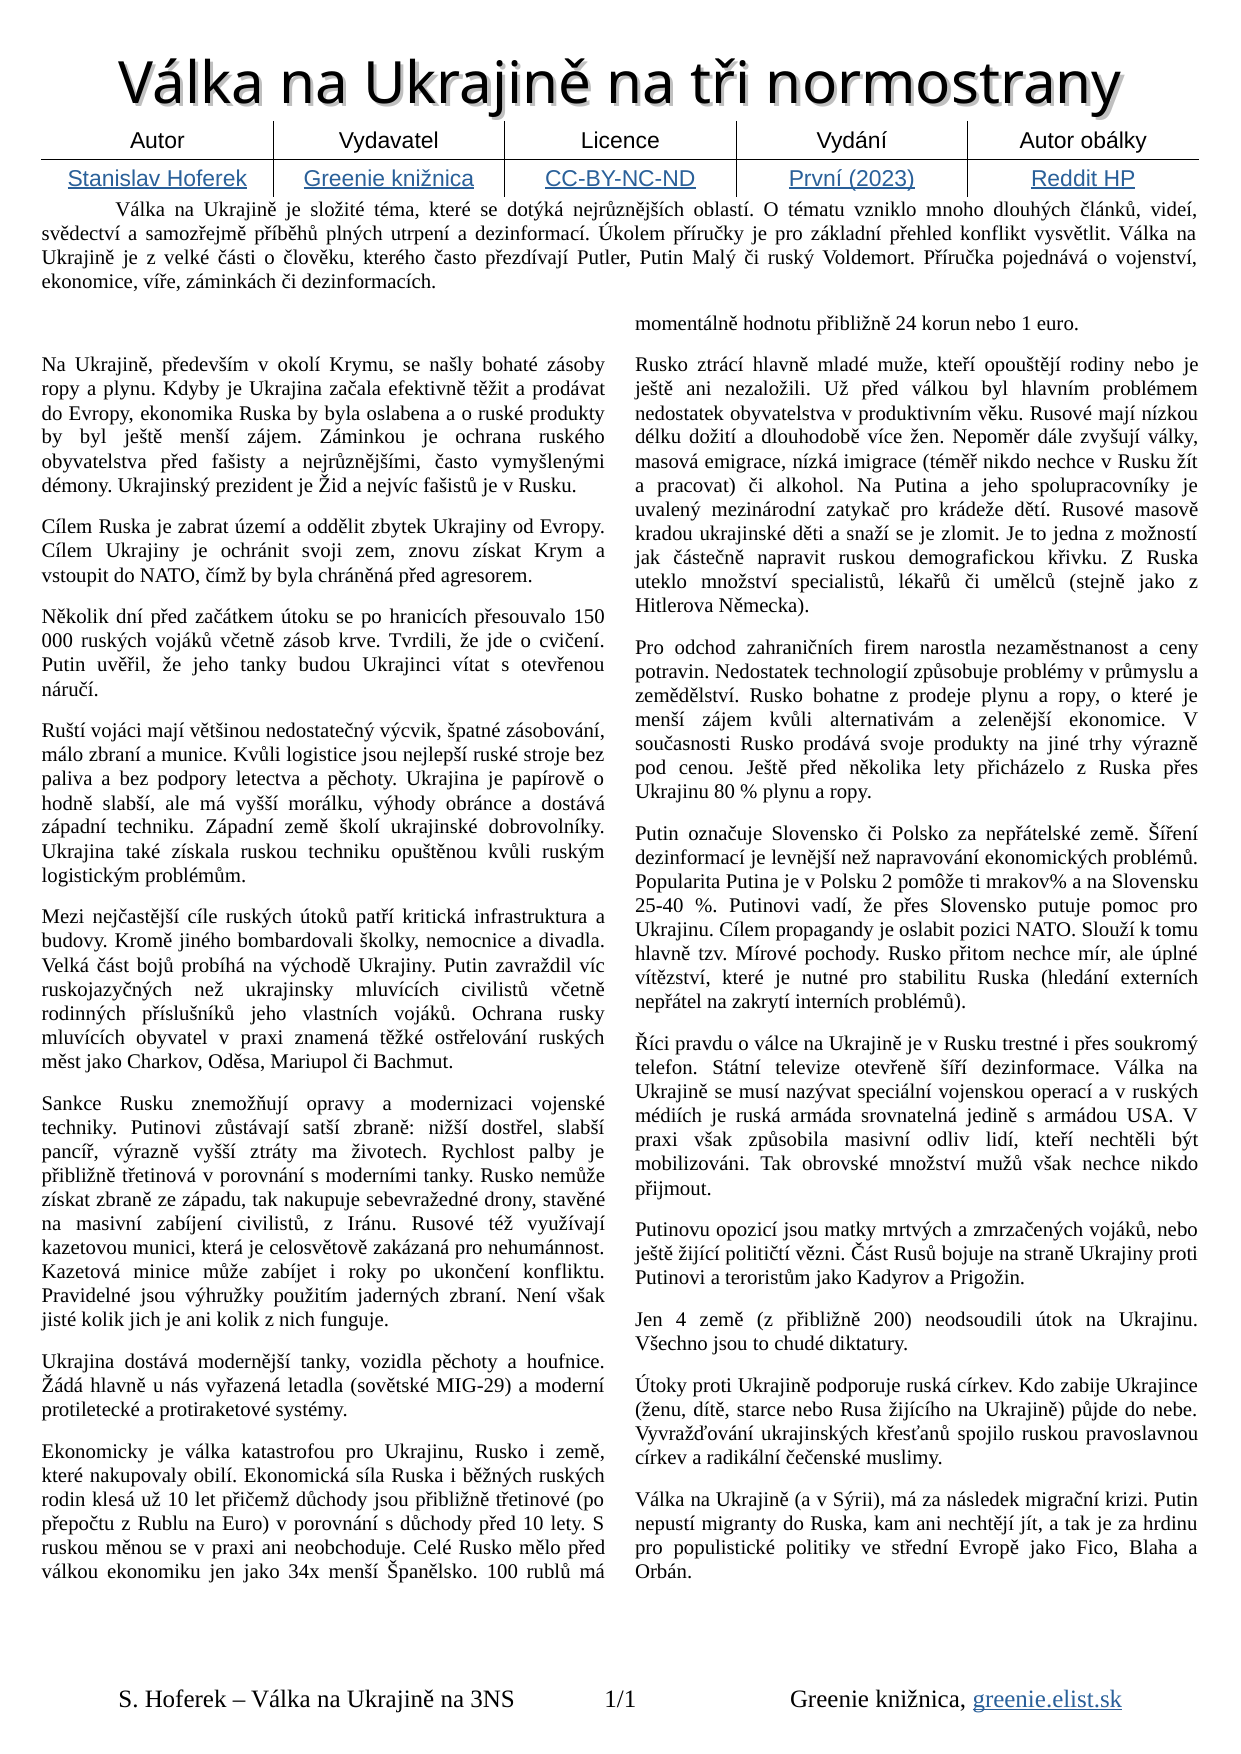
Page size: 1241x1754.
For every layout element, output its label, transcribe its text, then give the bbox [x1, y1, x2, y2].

table_cell První (2023) [737, 160, 967, 197]
text Rusko ztrácí hlavně mladé muže, kteří opouštějí rodiny nebo je ještě ani nezaložili. Už před válkou byl hlavním problémem nedostatek obyvatelstva v produktivním věku. Rusové mají nízkou délku dožití a dlouhodobě více žen. Nepoměr dále zvyšují války, masová emigrace, nízká imigrace (téměř nikdo nechce v Rusku žít a pracovat) či alkohol. Na Putina a jeho spolupracovníky je uvalený mezinárodní zatykač pro krádeže dětí. Rusové masově kradou ukrajinské děti a snaží se je zlomit. Je to jedna z možností jak částečně napravit ruskou demografickou křivku. Z Ruska uteklo množství specialistů, lékařů či umělců (stejně jako z Hitlerova Německa). [635, 352, 1199, 617]
subtitle Válka na Ukrajině na tři normostrany [41, 41, 1199, 121]
text Mezi nejčastější cíle ruských útoků patří kritická infrastruktura a budovy. Kromě jiného bombardovali školky, nemocnice a divadla. Velká část bojů probíhá na východě Ukrajiny. Putin zavraždil víc ruskojazyčných než ukrajinsky mluvících civilistů včetně rodinných příslušníků jeho vlastních vojáků. Ochrana rusky mluvících obyvatel v praxi znamená těžké ostřelování ruských měst jako Charkov, Oděsa, Mariupol či Bachmut. [41, 904, 605, 1073]
text Válka na Ukrajině (a v Sýrii), má za následek migrační krizi. Putin nepustí migranty do Ruska, kam ani nechtějí jít, a tak je za hrdinu pro populistické politiky ve střední Evropě jako Fico, Blaha a Orbán. [635, 1487, 1199, 1583]
text momentálně hodnotu přibližně 24 korun nebo 1 euro. [635, 311, 1199, 334]
table_cell Greenie knižnica [274, 160, 504, 197]
text Putinovu opozicí jsou matky mrtvých a zmrzačených vojáků, nebo ještě žijící političtí vězni. Část Rusů bojuje na straně Ukrajiny proti Putinovi a teroristům jako Kadyrov a Prigožin. [635, 1217, 1199, 1289]
text Několik dní před začátkem útoku se po hranicích přesouvalo 150 000 ruských vojáků včetně zásob krve. Tvrdili, že jde o cvičení. Putin uvěřil, že jeho tanky budou Ukrajinci vítat s otevřenou náručí. [41, 604, 605, 701]
text Říci pravdu o válce na Ukrajině je v Rusku trestné i přes soukromý telefon. Státní televize otevřeně šíří dezinformace. Válka na Ukrajině se musí nazývat speciální vojenskou operací a v ruských médiích je ruská armáda srovnatelná jedině s armádou USA. V praxi však způsobila masivní odliv lidí, kteří nechtěli být mobilizováni. Tak obrovské množství mužů však nechce nikdo přijmout. [635, 1031, 1199, 1199]
text Sankce Rusku znemožňují opravy a modernizaci vojenské techniky. Putinovi zůstávají satší zbraně: nižší dostřel, slabší pancíř, výrazně vyšší ztráty ma životech. Rychlost palby je přibližně třetinová v porovnání s moderními tanky. Rusko nemůže získat zbraně ze západu, tak nakupuje sebevražedné drony, stavěné na masivní zabíjení civilistů, z Iránu. Rusové též využívají kazetovou munici, která je celosvětově zakázaná pro nehumánnost. Kazetová minice může zabíjet i roky po ukončení konfliktu. Pravidelné jsou výhružky použitím jaderných zbraní. Není však jisté kolik jich je ani kolik z nich funguje. [41, 1091, 605, 1331]
text Válka na Ukrajině je složité téma, které se dotýká nejrůznějších oblastí. O tématu vzniklo mnoho dlouhých článků, videí, svědectví a samozřejmě příběhů plných utrpení a dezinformací. Úkolem příručky je pro základní přehled konflikt vysvětlit. Válka na Ukrajině je z velké části o člověku, kterého často přezdívají Putler, Putin Malý či ruský Voldemort. Příručka pojednává o vojenství, ekonomice, víře, záminkách či dezinformacích. [41, 197, 1199, 293]
text Cílem Ruska je zabrat území a oddělit zbytek Ukrajiny od Evropy. Cílem Ukrajiny je ochránit svoji zem, znovu získat Krym a vstoupit do NATO, čímž by byla chráněná před agresorem. [41, 514, 605, 587]
table_cell CC-BY-NC-ND [505, 160, 736, 197]
table_header Autor obálky [968, 121, 1199, 159]
text Ruští vojáci mají většinou nedostatečný výcvik, špatné zásobování, málo zbraní a munice. Kvůli logistice jsou nejlepší ruské stroje bez paliva a bez podpory letectva a pěchoty. Ukrajina je papírově o hodně slabší, ale má vyšší morálku, výhody obránce a dostává západní techniku. Západní země školí ukrajinské dobrovolníky. Ukrajina také získala ruskou techniku opuštěnou kvůli ruským logistickým problémům. [41, 718, 605, 887]
text Ukrajina dostává modernější tanky, vozidla pěchoty a houfnice. Žádá hlavně u nás vyřazená letadla (sovětské MIG-29) a moderní protiletecké a protiraketové systémy. [41, 1349, 605, 1421]
table_header Vydavatel [274, 121, 504, 159]
table_cell Reddit HP [968, 160, 1199, 197]
text Na Ukrajině, především v okolí Krymu, se našly bohaté zásoby ropy a plynu. Kdyby je Ukrajina začala efektivně těžit a prodávat do Evropy, ekonomika Ruska by byla oslabena a o ruské produkty by byl ještě menší zájem. Záminkou je ochrana ruského obyvatelstva před fašisty a nejrůznějšími, často vymyšlenými démony. Ukrajinský prezident je Žid a nejvíc fašistů je v Rusku. [41, 352, 605, 497]
text Útoky proti Ukrajině podporuje ruská církev. Kdo zabije Ukrajince (ženu, dítě, starce nebo Rusa žijícího na Ukrajině) půjde do nebe. Vyvražďování ukrajinských křesťanů spojilo ruskou pravoslavnou církev a radikální čečenské muslimy. [635, 1373, 1199, 1469]
table_cell Stanislav Hoferek [41, 160, 273, 197]
text Ekonomicky je válka katastrofou pro Ukrajinu, Rusko i země, které nakupovaly obilí. Ekonomická síla Ruska i běžných ruských rodin klesá už 10 let přičemž důchody jsou přibližně třetinové (po přepočtu z Rublu na Euro) v porovnání s důchody před 10 lety. S ruskou měnou se v praxi ani neobchoduje. Celé Rusko mělo před válkou ekonomiku jen jako 34x menší Španělsko. 100 rublů má [41, 1439, 605, 1583]
table_header Licence [505, 121, 736, 159]
text Jen 4 země (z přibližně 200) neodsoudili útok na Ukrajinu. Všechno jsou to chudé diktatury. [635, 1307, 1199, 1355]
table_header Vydání [737, 121, 967, 159]
text Putin označuje Slovensko či Polsko za nepřátelské země. Šíření dezinformací je levnější než napravování ekonomických problémů. Popularita Putina je v Polsku 2 pomôže ti mrakov% a na Slovensku 25-40 %. Putinovi vadí, že přes Slovensko putuje pomoc pro Ukrajinu. Cílem propagandy je oslabit pozici NATO. Slouží k tomu hlavně tzv. Mírové pochody. Rusko přitom nechce mír, ale úplné vítězství, které je nutné pro stabilitu Ruska (hledání externích nepřátel na zakrytí interních problémů). [635, 821, 1199, 1013]
table_header Autor [41, 121, 273, 159]
text Pro odchod zahraničních firem narostla nezaměstnanost a ceny potravin. Nedostatek technologií způsobuje problémy v průmyslu a zemědělství. Rusko bohatne z prodeje plynu a ropy, o které je menší zájem kvůli alternativám a zelenější ekonomice. V současnosti Rusko prodává svoje produkty na jiné trhy výrazně pod cenou. Ještě před několika lety přicházelo z Ruska přes Ukrajinu 80 % plynu a ropy. [635, 635, 1199, 803]
